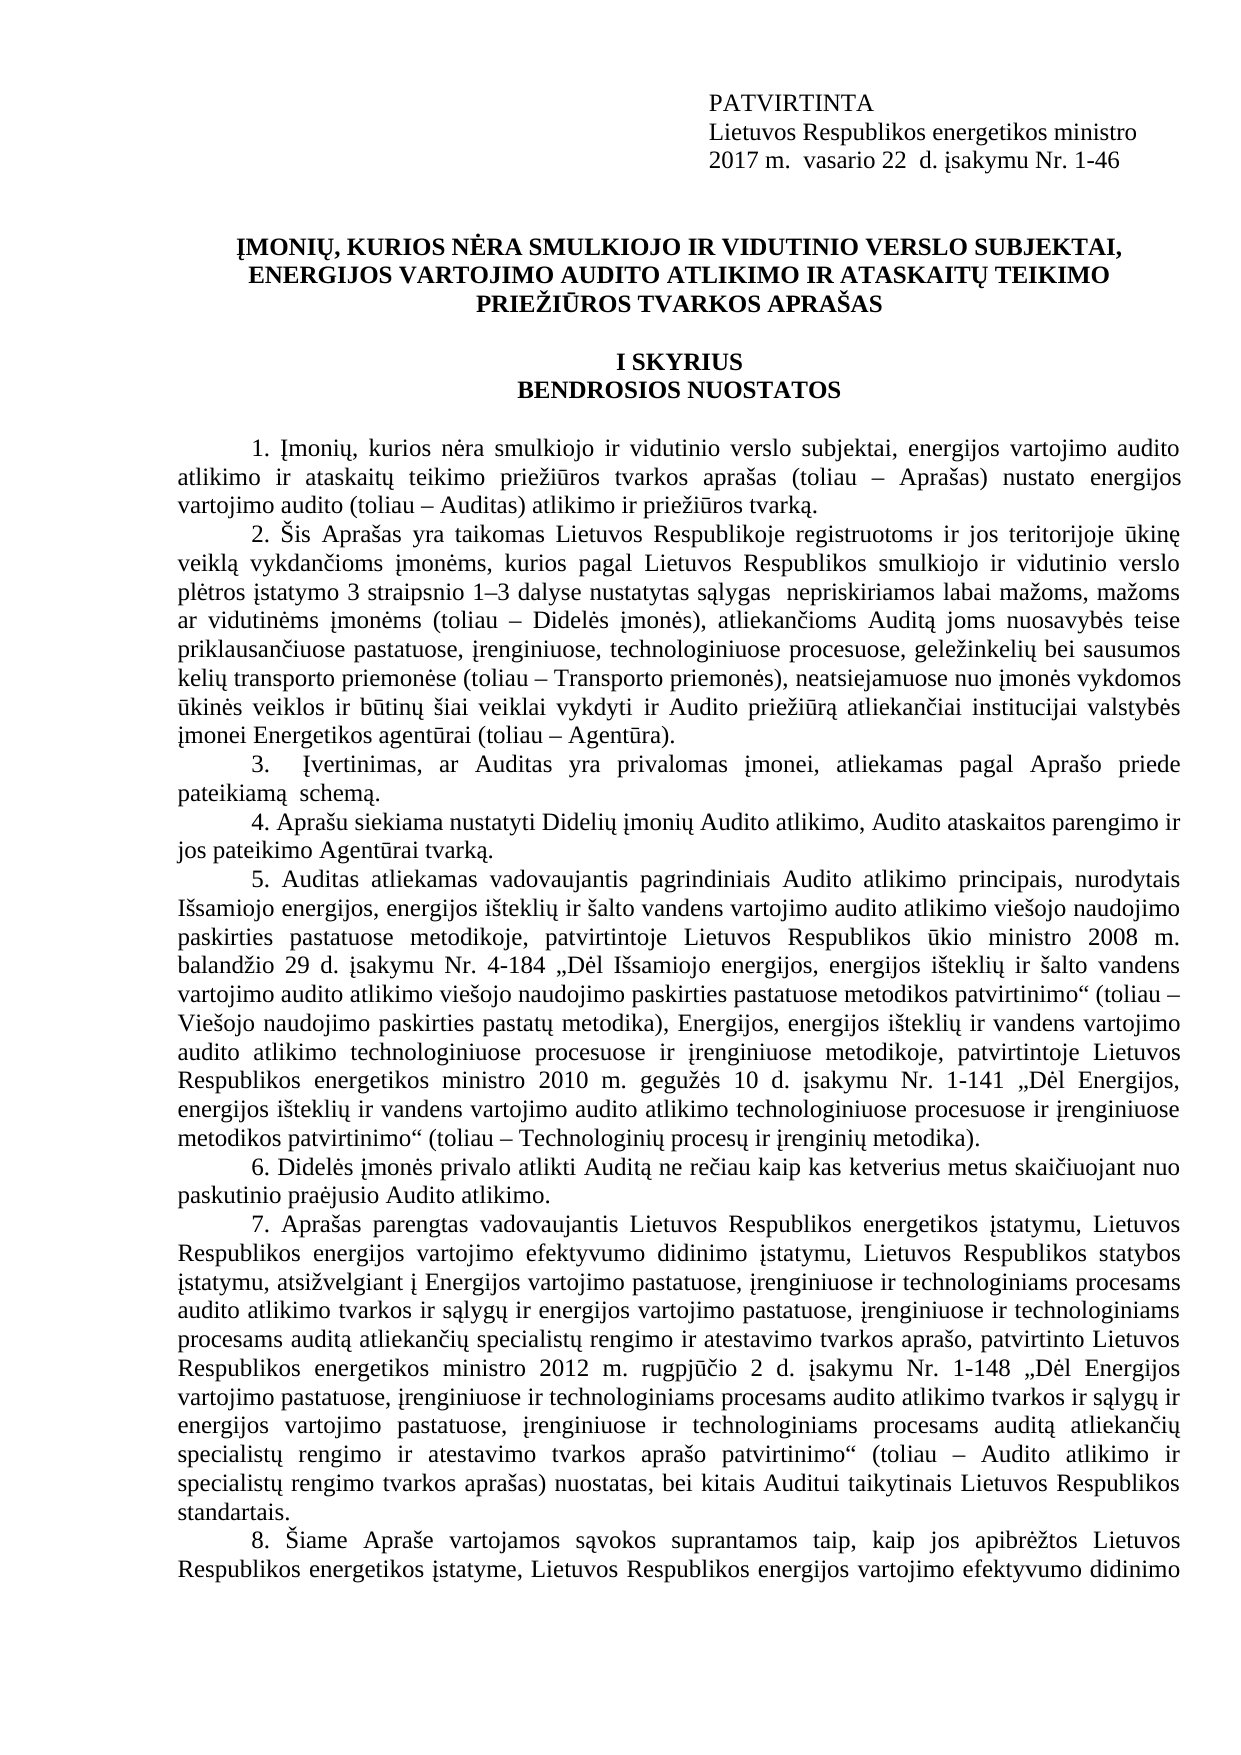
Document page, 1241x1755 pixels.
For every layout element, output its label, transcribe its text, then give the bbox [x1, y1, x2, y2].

text 2017 m. vasario 22 d. įsakymu Nr. 1-46 [177, 145, 1181, 174]
text BENDROSIOS NUOSTATOS [177, 375, 1181, 404]
text 5. Auditas atliekamas vadovaujantis pagrindiniais Audito atlikimo principais, nurodytais Išsamiojo energijos, energijos išteklių ir šalto vandens vartojimo audito atlikimo viešojo naudojimo paskirties pastatuose metodikoje, patvirtintoje Lietuvos Respublikos ūkio ministro 2008 m. balandžio 29 d. įsakymu Nr. 4-184 „Dėl Išsamiojo energijos, energijos išteklių ir šalto vandens vartojimo audito atlikimo viešojo naudojimo paskirties pastatuose metodikos patvirtinimo“ (toliau – Viešojo naudojimo paskirties pastatų metodika), Energijos, energijos išteklių ir vandens vartojimo audito atlikimo technologiniuose procesuose ir įrenginiuose metodikoje, patvirtintoje Lietuvos Respublikos energetikos ministro 2010 m. gegužės 10 d. įsakymu Nr. 1-141 „Dėl Energijos, energijos išteklių ir vandens vartojimo audito atlikimo technologiniuose procesuose ir įrenginiuose metodikos patvirtinimo“ (toliau – Technologinių procesų ir įrenginių metodika). [177, 864, 1181, 1152]
text PATVIRTINTA [177, 88, 1181, 117]
text 7. Aprašas parengtas vadovaujantis Lietuvos Respublikos energetikos įstatymu, Lietuvos Respublikos energijos vartojimo efektyvumo didinimo įstatymu, Lietuvos Respublikos statybos įstatymu, atsižvelgiant į Energijos vartojimo pastatuose, įrenginiuose ir technologiniams procesams audito atlikimo tvarkos ir sąlygų ir energijos vartojimo pastatuose, įrenginiuose ir technologiniams procesams auditą atliekančių specialistų rengimo ir atestavimo tvarkos aprašo, patvirtinto Lietuvos Respublikos energetikos ministro 2012 m. rugpjūčio 2 d. įsakymu Nr. 1-148 „Dėl Energijos vartojimo pastatuose, įrenginiuose ir technologiniams procesams audito atlikimo tvarkos ir sąlygų ir energijos vartojimo pastatuose, įrenginiuose ir technologiniams procesams auditą atliekančių specialistų rengimo ir atestavimo tvarkos aprašo patvirtinimo“ (toliau – Audito atlikimo ir specialistų rengimo tvarkos aprašas) nuostatas, bei kitais Auditui taikytinais Lietuvos Respublikos standartais. [177, 1209, 1181, 1525]
text ĮMONIŲ, KURIOS NĖRA SMULKIOJO IR VIDUTINIO VERSLO SUBJEKTAI, ENERGIJOS VARTOJIMO AUDITO ATLIKIMO IR ATASKAITŲ TEIKIMO PRIEŽIŪROS TVARKOS APRAŠAS [177, 232, 1181, 347]
text Lietuvos Respublikos energetikos ministro [177, 117, 1181, 145]
text 4. Aprašu siekiama nustatyti Didelių įmonių Audito atlikimo, Audito ataskaitos parengimo ir jos pateikimo Agentūrai tvarką. [177, 807, 1181, 864]
text 6. Didelės įmonės privalo atlikti Auditą ne rečiau kaip kas ketverius metus skaičiuojant nuo paskutinio praėjusio Audito atlikimo. [177, 1152, 1181, 1209]
text 8. Šiame Apraše vartojamos sąvokos suprantamos taip, kaip jos apibrėžtos Lietuvos Respublikos energetikos įstatyme, Lietuvos Respublikos energijos vartojimo efektyvumo didinimo [177, 1525, 1181, 1583]
text 2. Šis Aprašas yra taikomas Lietuvos Respublikoje registruotoms ir jos teritorijoje ūkinę veiklą vykdančioms įmonėms, kurios pagal Lietuvos Respublikos smulkiojo ir vidutinio verslo plėtros įstatymo 3 straipsnio 1–3 dalyse nustatytas sąlygas nepriskiriamos labai mažoms, mažoms ar vidutinėms įmonėms (toliau – Didelės įmonės), atliekančioms Auditą joms nuosavybės teise priklausančiuose pastatuose, įrenginiuose, technologiniuose procesuose, geležinkelių bei sausumos kelių transporto priemonėse (toliau – Transporto priemonės), neatsiejamuose nuo įmonės vykdomos ūkinės veiklos ir būtinų šiai veiklai vykdyti ir Audito priežiūrą atliekančiai institucijai valstybės įmonei Energetikos agentūrai (toliau – Agentūra). [177, 519, 1181, 749]
text 1. Įmonių, kurios nėra smulkiojo ir vidutinio verslo subjektai, energijos vartojimo audito atlikimo ir ataskaitų teikimo priežiūros tvarkos aprašas (toliau – Aprašas) nustato energijos vartojimo audito (toliau – Auditas) atlikimo ir priežiūros tvarką. [177, 433, 1181, 519]
text 3. Įvertinimas, ar Auditas yra privalomas įmonei, atliekamas pagal Aprašo priede pateikiamą schemą. [177, 749, 1181, 807]
text I SKYRIUS [177, 347, 1181, 375]
